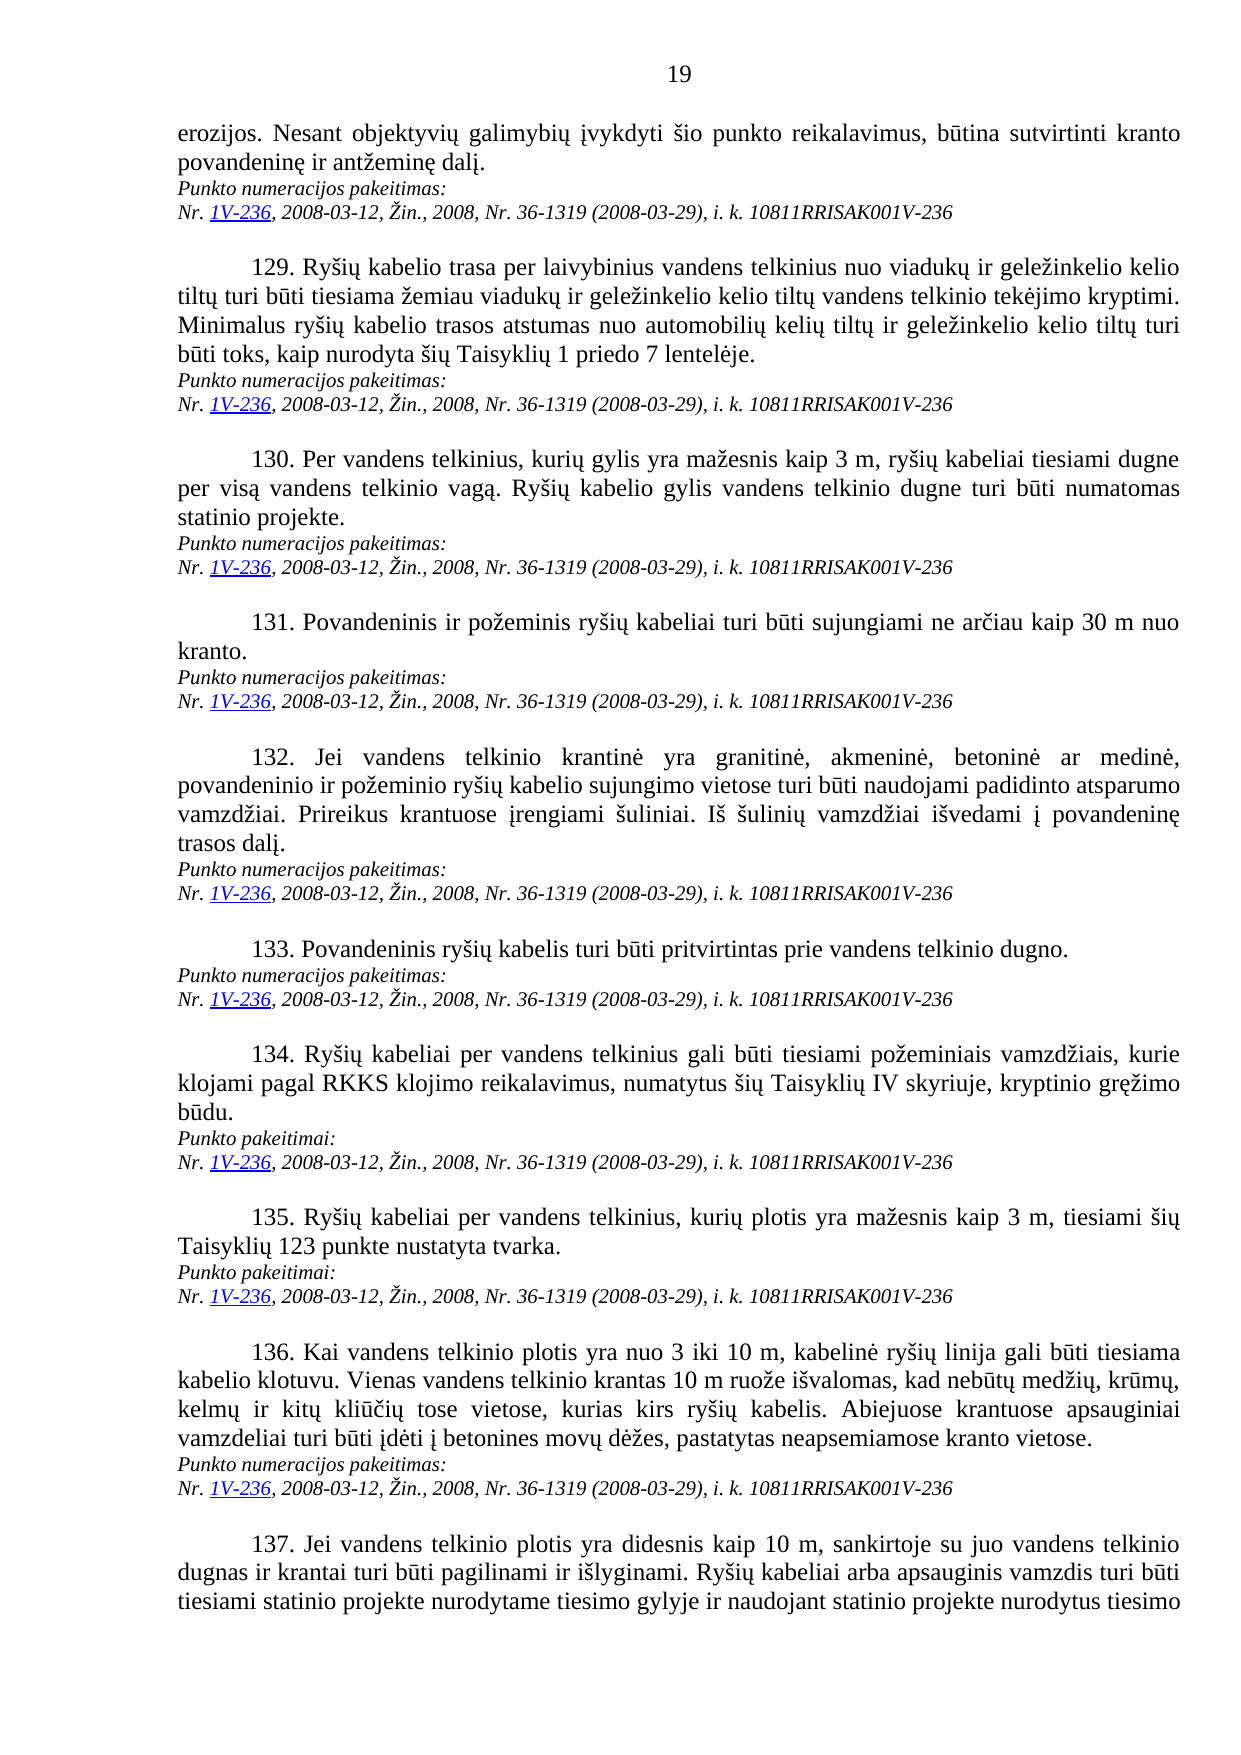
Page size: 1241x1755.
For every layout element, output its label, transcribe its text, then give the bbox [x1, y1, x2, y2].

text Punkto pakeitimai: [177, 1260, 1181, 1284]
text Nr. 1V-236, 2008-03-12, Žin., 2008, Nr. 36-1319 (2008-03-29), i. k. 10811RRISAK001V-236 [177, 689, 1181, 713]
text 131. Povandeninis ir požeminis ryšių kabeliai turi būti sujungiami ne arčiau kaip 30 m nuo kranto. [177, 607, 1181, 665]
text 133. Povandeninis ryšių kabelis turi būti pritvirtintas prie vandens telkinio dugno. [177, 934, 1181, 962]
text 136. Kai vandens telkinio plotis yra nuo 3 iki 10 m, kabelinė ryšių linija gali būti tiesiama kabelio klotuvu. Vienas vandens telkinio krantas 10 m ruože išvalomas, kad nebūtų medžių, krūmų, kelmų ir kitų kliūčių tose vietose, kurias kirs ryšių kabelis. Abiejuose krantuose apsauginiai vamzdeliai turi būti įdėti į betonines movų dėžes, pastatytas neapsemiamose kranto vietose. [177, 1337, 1181, 1452]
text Punkto numeracijos pakeitimas: [177, 962, 1181, 987]
text 135. Ryšių kabeliai per vandens telkinius, kurių plotis yra mažesnis kaip 3 m, tiesiami šių Taisyklių 123 punkte nustatyta tvarka. [177, 1202, 1181, 1260]
text Punkto numeracijos pakeitimas: [177, 857, 1181, 881]
text 130. Per vandens telkinius, kurių gylis yra mažesnis kaip 3 m, ryšių kabeliai tiesiami dugne per visą vandens telkinio vagą. Ryšių kabelio gylis vandens telkinio dugne turi būti numatomas statinio projekte. [177, 444, 1181, 531]
text Nr. 1V-236, 2008-03-12, Žin., 2008, Nr. 36-1319 (2008-03-29), i. k. 10811RRISAK001V-236 [177, 392, 1181, 416]
text Nr. 1V-236, 2008-03-12, Žin., 2008, Nr. 36-1319 (2008-03-29), i. k. 10811RRISAK001V-236 [177, 1476, 1181, 1500]
text Punkto pakeitimai: [177, 1126, 1181, 1150]
text 129. Ryšių kabelio trasa per laivybinius vandens telkinius nuo viadukų ir geležinkelio kelio tiltų turi būti tiesiama žemiau viadukų ir geležinkelio kelio tiltų vandens telkinio tekėjimo kryptimi. Minimalus ryšių kabelio trasos atstumas nuo automobilių kelių tiltų ir geležinkelio kelio tiltų turi būti toks, kaip nurodyta šių Taisyklių 1 priedo 7 lentelėje. [177, 252, 1181, 367]
text Punkto numeracijos pakeitimas: [177, 176, 1181, 200]
text Punkto numeracijos pakeitimas: [177, 1452, 1181, 1476]
text Nr. 1V-236, 2008-03-12, Žin., 2008, Nr. 36-1319 (2008-03-29), i. k. 10811RRISAK001V-236 [177, 1284, 1181, 1308]
text Nr. 1V-236, 2008-03-12, Žin., 2008, Nr. 36-1319 (2008-03-29), i. k. 10811RRISAK001V-236 [177, 200, 1181, 224]
text Nr. 1V-236, 2008-03-12, Žin., 2008, Nr. 36-1319 (2008-03-29), i. k. 10811RRISAK001V-236 [177, 881, 1181, 905]
text Punkto numeracijos pakeitimas: [177, 665, 1181, 689]
text Nr. 1V-236, 2008-03-12, Žin., 2008, Nr. 36-1319 (2008-03-29), i. k. 10811RRISAK001V-236 [177, 1150, 1181, 1174]
text 137. Jei vandens telkinio plotis yra didesnis kaip 10 m, sankirtoje su juo vandens telkinio dugnas ir krantai turi būti pagilinami ir išlyginami. Ryšių kabeliai arba apsauginis vamzdis turi būti tiesiami statinio projekte nurodytame tiesimo gylyje ir naudojant statinio projekte nurodytus tiesimo [177, 1529, 1181, 1615]
text 134. Ryšių kabeliai per vandens telkinius gali būti tiesiami požeminiais vamzdžiais, kurie klojami pagal RKKS klojimo reikalavimus, numatytus šių Taisyklių IV skyriuje, kryptinio gręžimo būdu. [177, 1039, 1181, 1126]
text 132. Jei vandens telkinio krantinė yra granitinė, akmeninė, betoninė ar medinė, povandeninio ir požeminio ryšių kabelio sujungimo vietose turi būti naudojami padidinto atsparumo vamzdžiai. Prireikus krantuose įrengiami šuliniai. Iš šulinių vamzdžiai išvedami į povandeninę trasos dalį. [177, 742, 1181, 857]
text Nr. 1V-236, 2008-03-12, Žin., 2008, Nr. 36-1319 (2008-03-29), i. k. 10811RRISAK001V-236 [177, 987, 1181, 1011]
text Punkto numeracijos pakeitimas: [177, 367, 1181, 392]
text Nr. 1V-236, 2008-03-12, Žin., 2008, Nr. 36-1319 (2008-03-29), i. k. 10811RRISAK001V-236 [177, 555, 1181, 579]
text erozijos. Nesant objektyvių galimybių įvykdyti šio punkto reikalavimus, būtina sutvirtinti kranto povandeninę ir antžeminę dalį. [177, 118, 1181, 176]
text Punkto numeracijos pakeitimas: [177, 531, 1181, 555]
